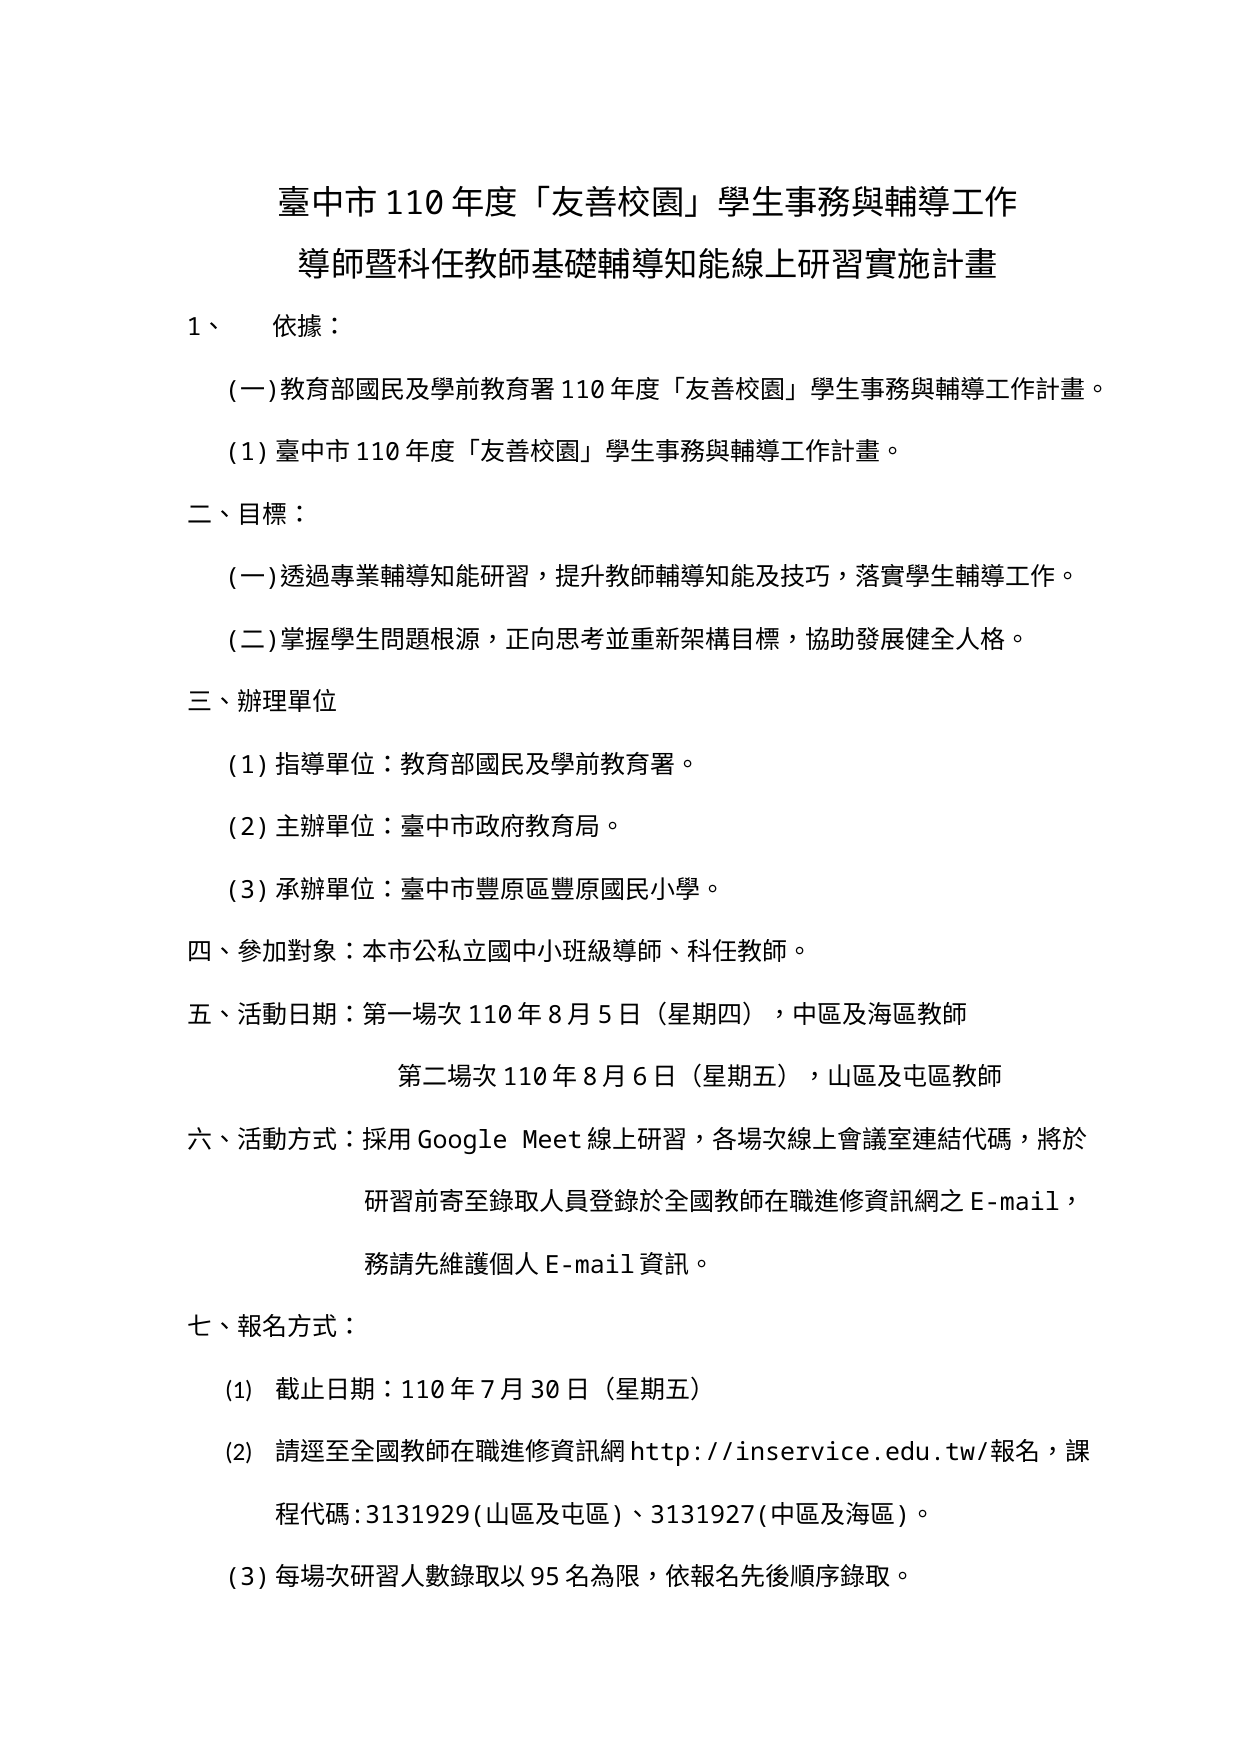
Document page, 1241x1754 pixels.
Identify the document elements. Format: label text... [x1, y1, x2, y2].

text 二、目標： [187, 471, 1107, 533]
list 截止日期：110年7月30日（星期五） [225, 1346, 1107, 1408]
text (二)掌握學生問題根源，正向思考並重新架構目標，協助發展健全人格。 [225, 596, 1107, 658]
text 四、參加對象：本市公私立國中小班級導師、科任教師。 [187, 908, 1107, 971]
list 臺中市110年度「友善校園」學生事務與輔導工作計畫。 [225, 408, 1107, 471]
list 每場次研習人數錄取以95名為限，依報名先後順序錄取。 [225, 1533, 1107, 1596]
list 指導單位：教育部國民及學前教育署。 [225, 721, 1107, 783]
text (一)教育部國民及學前教育署110年度「友善校園」學生事務與輔導工作計畫。 [225, 346, 1107, 408]
list 主辦單位：臺中市政府教育局。 [225, 783, 1107, 846]
list 承辦單位：臺中市豐原區豐原國民小學。 [225, 846, 1107, 908]
text 第二場次110年8月6日（星期五），山區及屯區教師 [187, 1033, 1107, 1096]
text 臺中市110年度「友善校園」學生事務與輔導工作 [187, 158, 1107, 221]
text 導師暨科任教師基礎輔導知能線上研習實施計畫 [187, 221, 1107, 283]
text 五、活動日期：第一場次110年8月5日（星期四），中區及海區教師 [187, 971, 1107, 1033]
text (一)透過專業輔導知能研習，提升教師輔導知能及技巧，落實學生輔導工作。 [225, 533, 1107, 596]
text 六、活動方式：採用Google Meet線上研習，各場次線上會議室連結代碼，將於研習前寄至錄取人員登錄於全國教師在職進修資訊網之E-mail，務請先維護個人E-mail資訊。 [187, 1096, 1107, 1283]
list 請逕至全國教師在職進修資訊網http://inservice.edu.tw/報名，課程代碼:3131929(山區及屯區)、3131927(中區及海區)。 [225, 1408, 1107, 1533]
text 七、報名方式： [187, 1283, 1107, 1346]
list 依據： [173, 283, 1107, 346]
text 三、辦理單位 [187, 658, 1107, 721]
